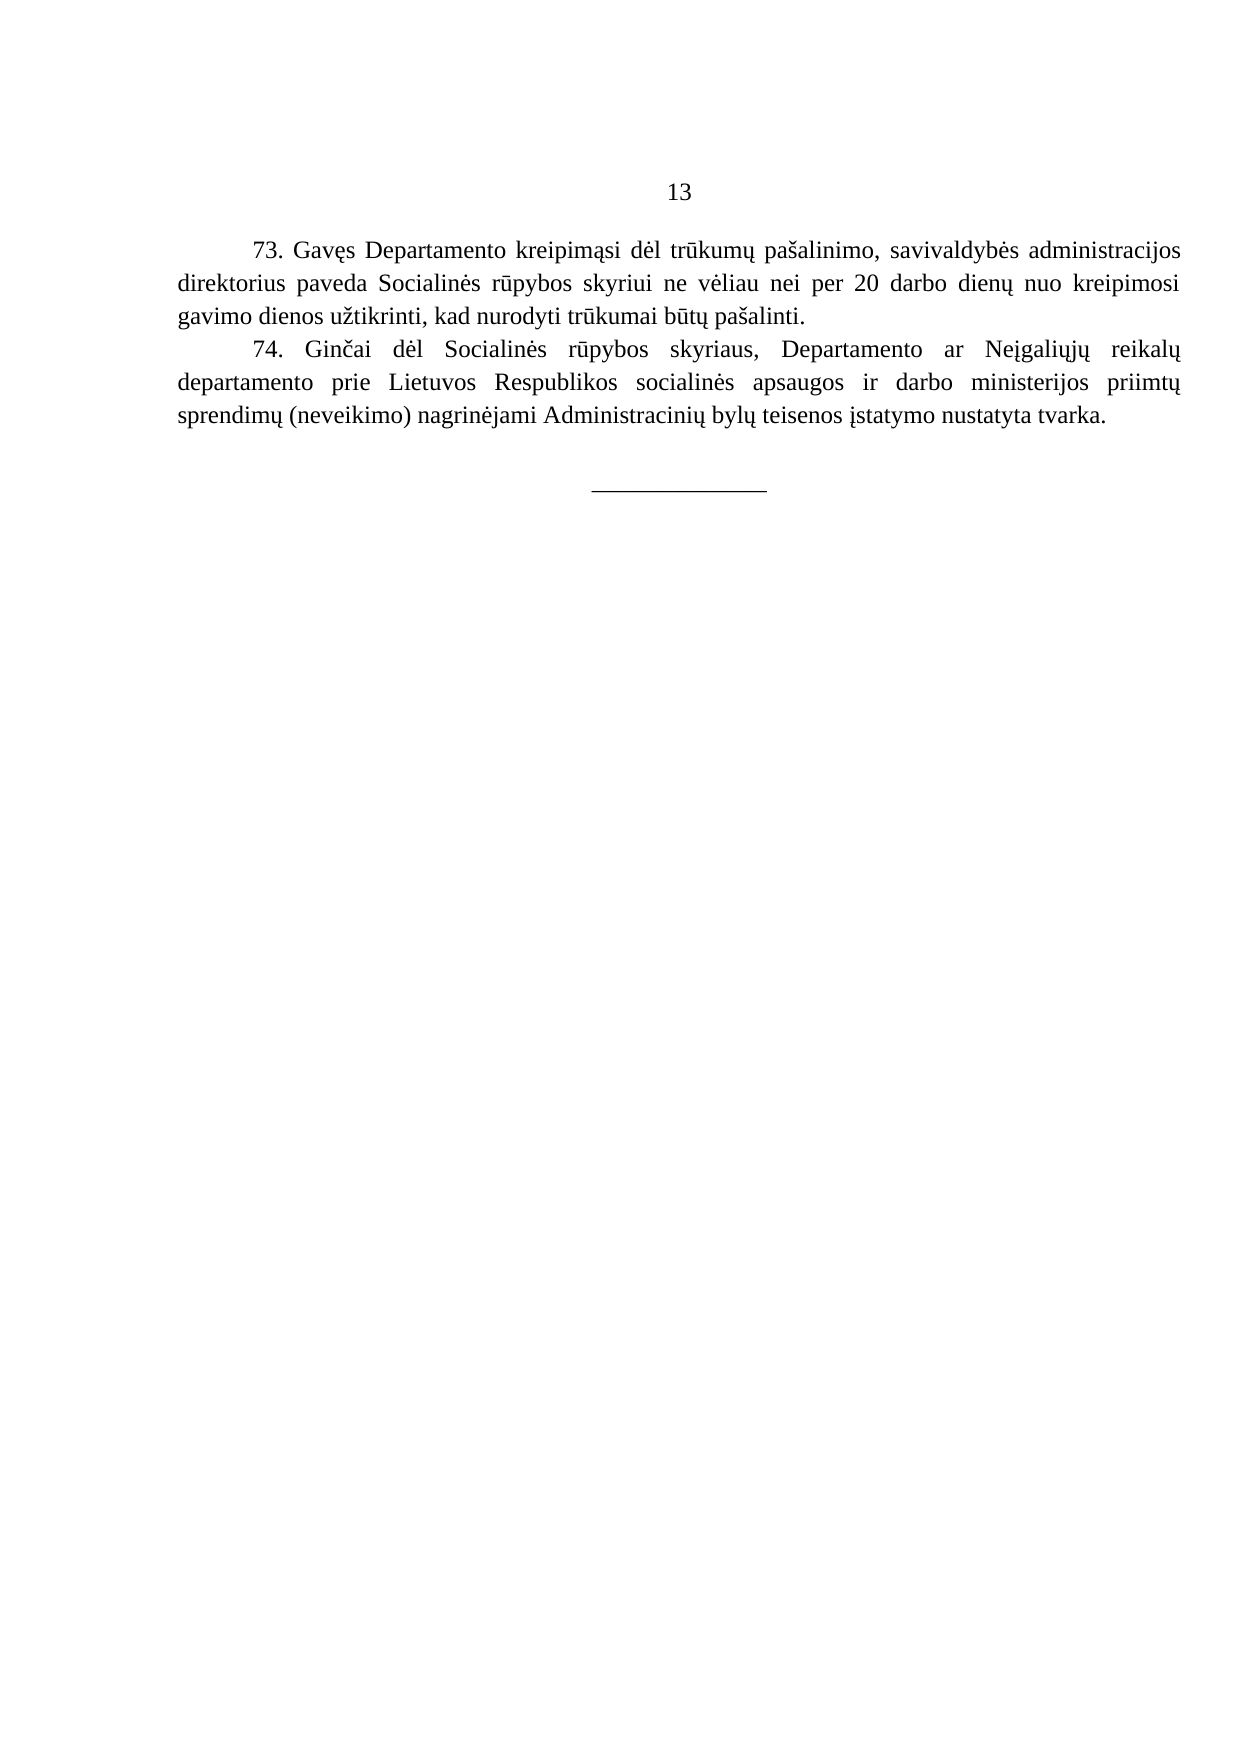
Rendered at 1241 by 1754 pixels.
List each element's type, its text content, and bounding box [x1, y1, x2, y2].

text ______________ [177, 466, 1181, 494]
text 74. Ginčai dėl Socialinės rūpybos skyriaus, Departamento ar Neįgaliųjų reikalų departamento prie Lietuvos Respublikos socialinės apsaugos ir darbo ministerijos priimtų sprendimų (neveikimo) nagrinėjami Administracinių bylų teisenos įstatymo nustatyta tvarka. [177, 334, 1181, 428]
text 73. Gavęs Departamento kreipimąsi dėl trūkumų pašalinimo, savivaldybės administracijos direktorius paveda Socialinės rūpybos skyriui ne vėliau nei per 20 darbo dienų nuo kreipimosi gavimo dienos užtikrinti, kad nurodyti trūkumai būtų pašalinti. [177, 235, 1181, 329]
